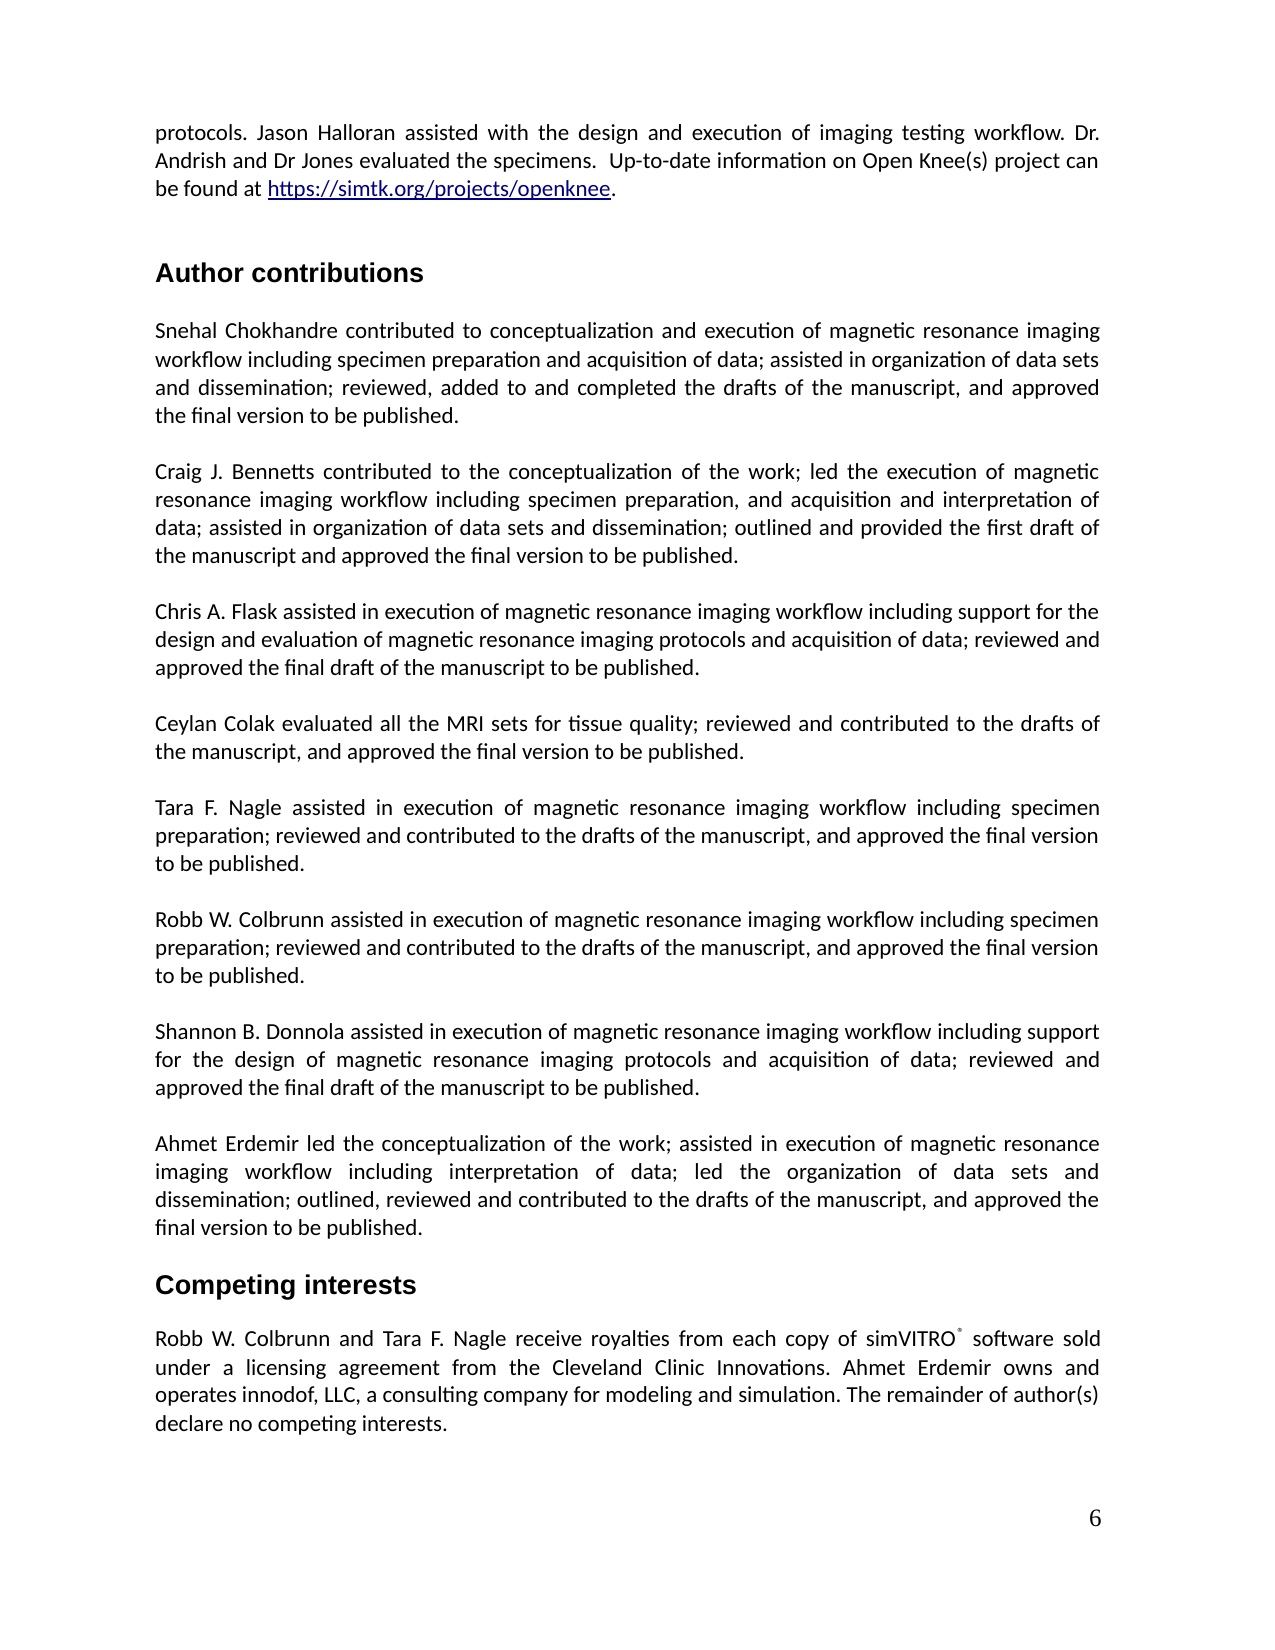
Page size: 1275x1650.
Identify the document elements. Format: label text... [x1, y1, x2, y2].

text Snehal Chokhandre contributed to conceptualization and execution of magnetic resonance imaging workflow including specimen preparation and acquisition of data; assisted in organization of data sets and dissemination; reviewed, added to and completed the drafts of the manuscript, and approved the final version to be published. [155, 317, 1101, 429]
text Ceylan Colak evaluated all the MRI sets for tissue quality; reviewed and contributed to the drafts of the manuscript, and approved the final version to be published. [155, 709, 1101, 765]
text Tara F. Nagle assisted in execution of magnetic resonance imaging workflow including specimen preparation; reviewed and contributed to the drafts of the manuscript, and approved the final version to be published. [155, 793, 1101, 877]
text Ahmet Erdemir led the conceptualization of the work; assisted in execution of magnetic resonance imaging workflow including interpretation of data; led the organization of data sets and dissemination; outlined, reviewed and contributed to the drafts of the manuscript, and approved the final version to be published. [155, 1129, 1101, 1241]
text Chris A. Flask assisted in execution of magnetic resonance imaging workflow including support for the design and evaluation of magnetic resonance imaging protocols and acquisition of data; reviewed and approved the final draft of the manuscript to be published. [155, 597, 1101, 681]
text Author contributions [155, 257, 1101, 289]
text protocols. Jason Halloran assisted with the design and execution of imaging testing workflow. Dr. Andrish and Dr Jones evaluated the specimens. Up-to-date information on Open Knee(s) project can be found at https://simtk.org/projects/openknee. [155, 118, 1101, 202]
text Robb W. Colbrunn assisted in execution of magnetic resonance imaging workflow including specimen preparation; reviewed and contributed to the drafts of the manuscript, and approved the final version to be published. [155, 905, 1101, 989]
text Competing interests [155, 1269, 1101, 1301]
text Shannon B. Donnola assisted in execution of magnetic resonance imaging workflow including support for the design of magnetic resonance imaging protocols and acquisition of data; reviewed and approved the final draft of the manuscript to be published. [155, 1017, 1101, 1101]
text Robb W. Colbrunn and Tara F. Nagle receive royalties from each copy of simVITRO® software sold under a licensing agreement from the Cleveland Clinic Innovations. Ahmet Erdemir owns and operates innodof, LLC, a consulting company for modeling and simulation. The remainder of author(s) declare no competing interests. [155, 1324, 1101, 1437]
text Craig J. Bennetts contributed to the conceptualization of the work; led the execution of magnetic resonance imaging workflow including specimen preparation, and acquisition and interpretation of data; assisted in organization of data sets and dissemination; outlined and provided the first draft of the manuscript and approved the final version to be published. [155, 457, 1101, 569]
